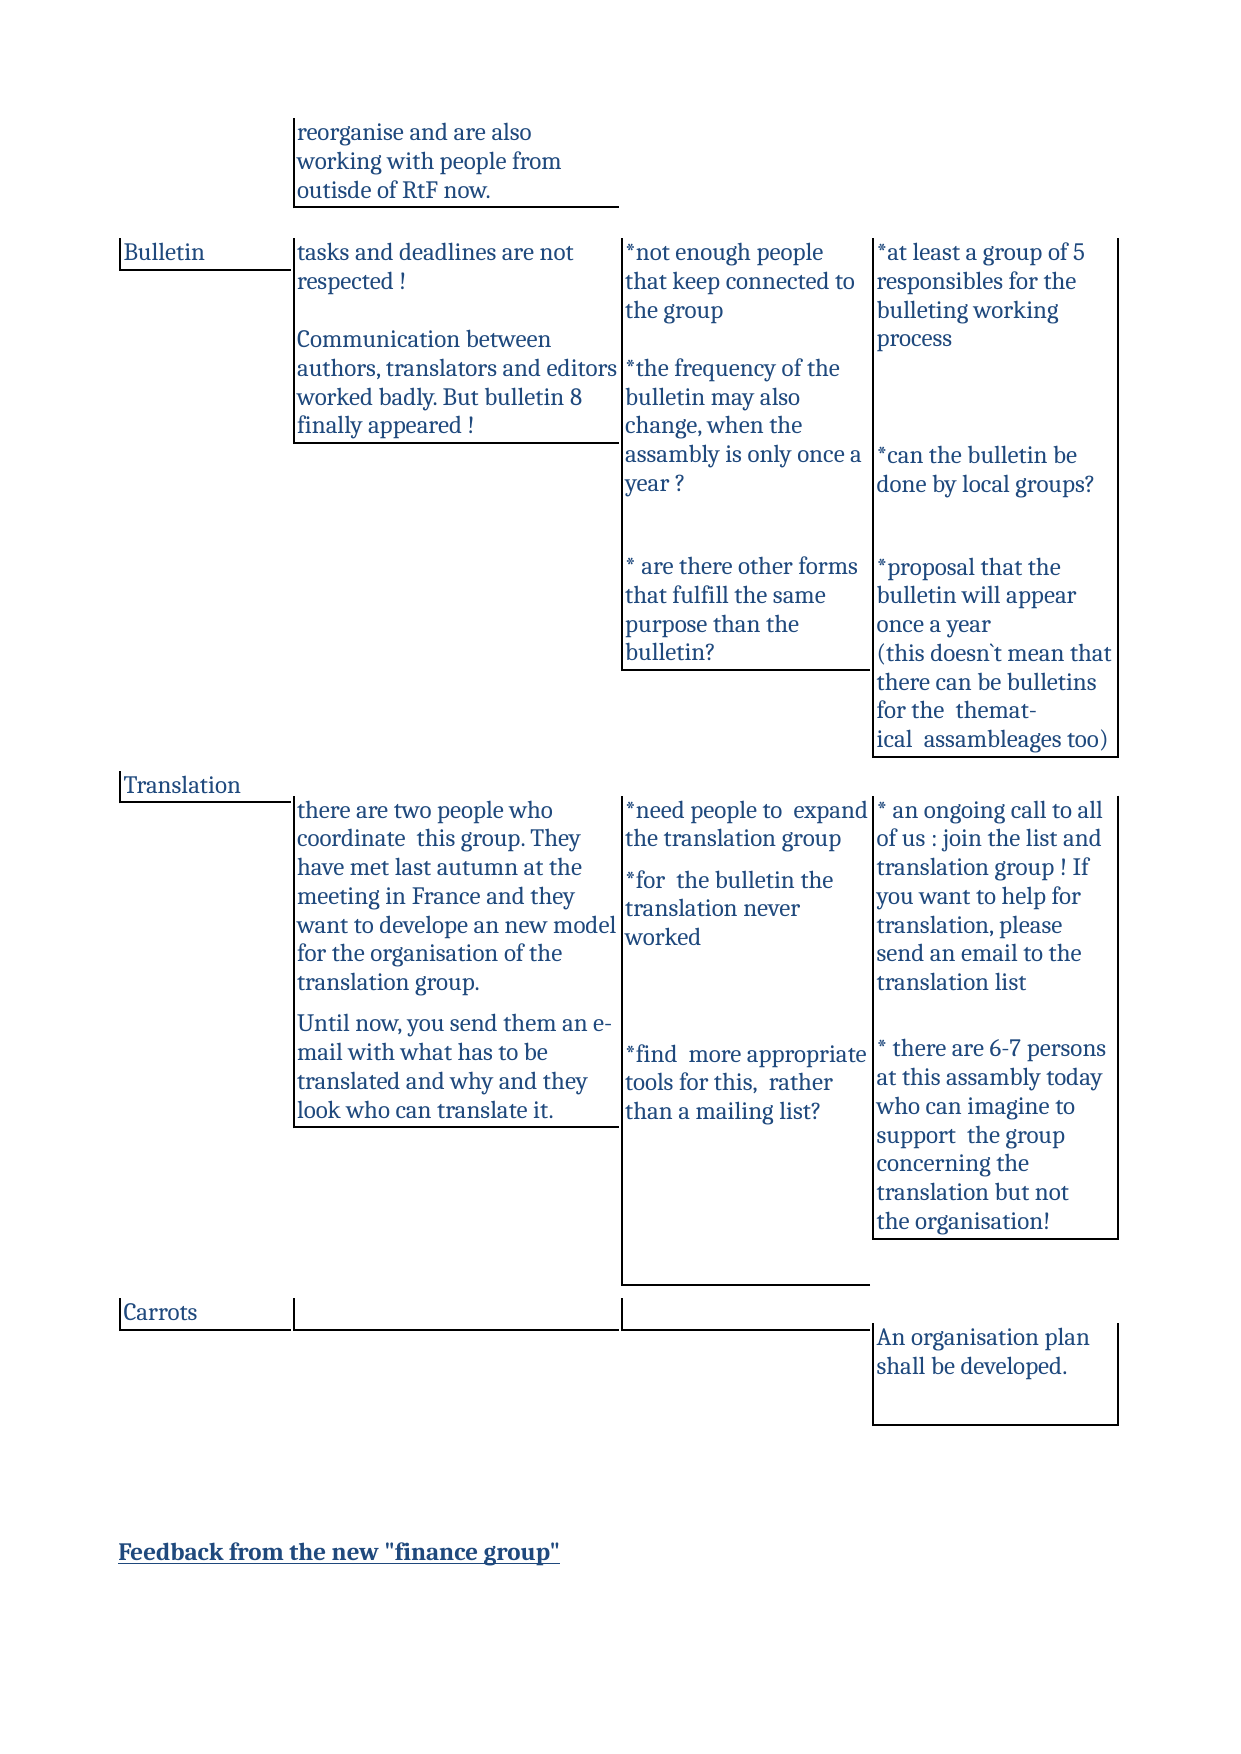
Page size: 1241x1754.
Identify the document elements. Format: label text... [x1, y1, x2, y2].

table_cell Bulletin [118, 238, 292, 771]
table_cell An organisation plan shall be developed. [871, 1298, 1120, 1456]
table_cell *at least a group of 5 responsibles for the bulleting working process *can the bulletin be done by local groups? *proposal that the bulletin will appear once a year (this doesn`t mean that there can be bulletins for the themat-ical assambleages too) [871, 238, 1120, 771]
table_cell [623, 1298, 871, 1330]
table_cell [118, 118, 292, 238]
table_cell [620, 118, 871, 238]
table_cell there are two people who coordinate this group. They have met last autumn at the meeting in France and they want to develope an new model for the organisation of the translation group. Until now, you send them an e-mail with what has to be translated and why and they look who can translate it. [292, 771, 620, 1298]
table_cell Translation [118, 771, 292, 1298]
table_cell * an ongoing call to all of us : join the list and translation group ! If you want to help for translation, please send an email to the translation list * there are 6-7 persons at this assambly today who can imagine to support the group concerning the translation but not the organisation! [871, 771, 1120, 1298]
table_cell [871, 118, 1120, 238]
text Feedback from the new "finance group" [118, 1538, 1122, 1596]
table_cell tasks and deadlines are not respected ! Communication between authors, translators and editors worked badly. But bulletin 8 finally appeared ! [292, 238, 620, 771]
table_cell reorganise and are also working with people from outisde of RtF now. [292, 118, 620, 238]
table_cell [620, 1298, 871, 1456]
table_cell [292, 1298, 620, 1456]
table_cell *need people to expand the translation group *for the bulletin the translation never worked *find more appropriate tools for this, rather than a mailing list? [620, 771, 871, 1298]
table_cell Carrots [118, 1298, 292, 1456]
table_cell *not enough people that keep connected to the group *the frequency of the bulletin may also change, when the assambly is only once a year ? * are there other forms that fulfill the same purpose than the bulletin? [620, 238, 871, 771]
